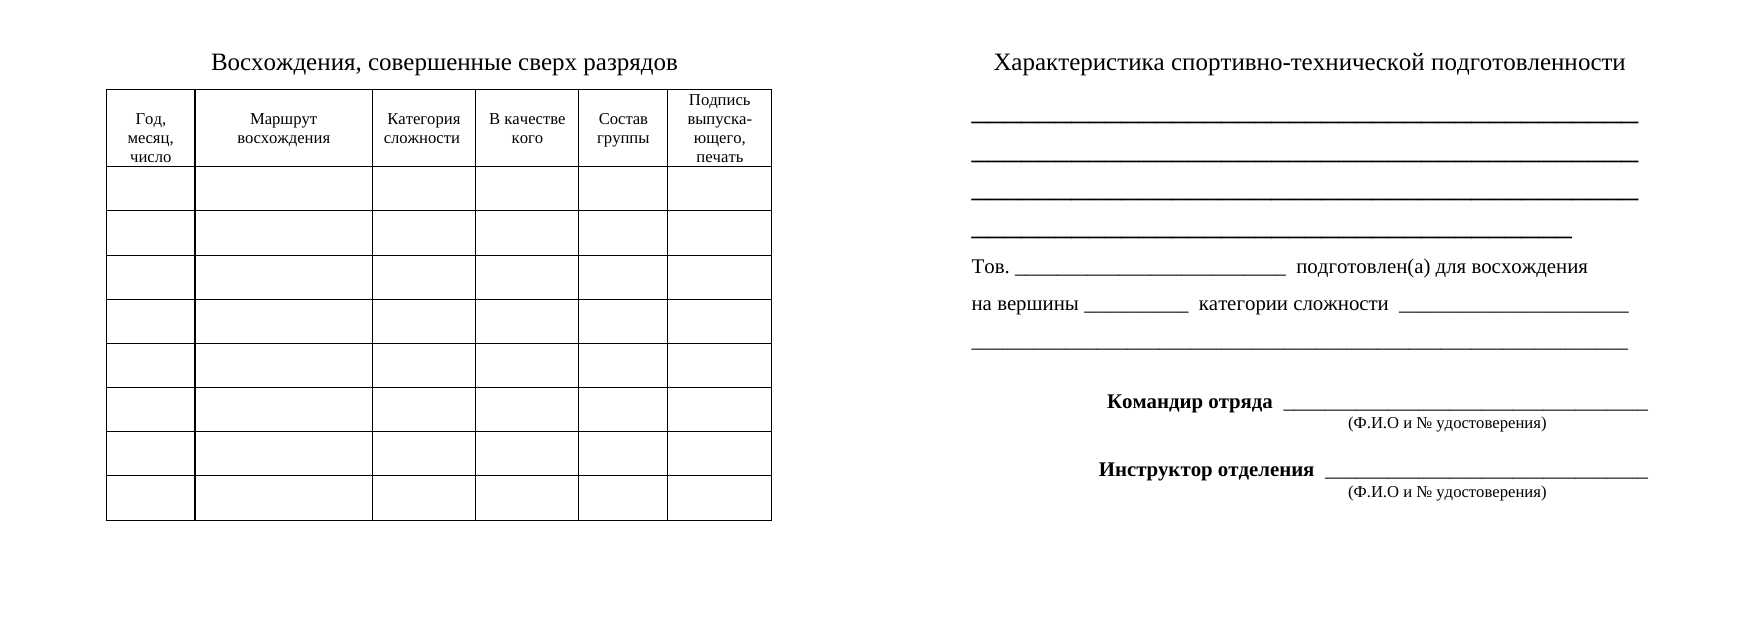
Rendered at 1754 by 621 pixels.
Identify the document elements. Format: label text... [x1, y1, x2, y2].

text на вершины __________ категории сложности ______________________ [971, 291, 1648, 315]
table_cell [668, 344, 771, 387]
table_cell [476, 388, 578, 431]
table_cell [373, 432, 475, 475]
table_cell [107, 167, 194, 210]
table_cell [373, 476, 475, 519]
table_cell [476, 432, 578, 475]
table_cell [579, 344, 667, 387]
table_cell [476, 256, 578, 299]
table_cell [196, 211, 372, 254]
table_cell [196, 167, 372, 210]
table_cell [668, 167, 771, 210]
table_cell [579, 432, 667, 475]
table_cell [476, 300, 578, 343]
table_cell [196, 476, 372, 519]
table_header Подпись выпуска-ющего, печать [668, 90, 771, 166]
text (Ф.И.О и № удостоверения) [971, 413, 1648, 432]
table_cell [107, 476, 194, 519]
table_header Категория сложности [373, 90, 475, 166]
table_cell [107, 300, 194, 343]
table_cell [196, 300, 372, 343]
table_cell [373, 300, 475, 343]
table_cell [196, 432, 372, 475]
subtitle Восхождения, совершенные сверх разрядов [106, 47, 782, 76]
table_cell [668, 211, 771, 254]
table_cell [107, 344, 194, 387]
table_cell [579, 211, 667, 254]
table_cell [579, 167, 667, 210]
table_header Год, месяц, число [107, 90, 194, 166]
table_cell [476, 211, 578, 254]
table_cell [373, 211, 475, 254]
table_cell [107, 388, 194, 431]
subtitle Характеристика спортивно-технической подготовленности [971, 47, 1648, 76]
table_cell [373, 388, 475, 431]
table_header Маршрут восхождения [196, 90, 372, 166]
table_cell [668, 476, 771, 519]
table_cell [668, 388, 771, 431]
table_cell [668, 300, 771, 343]
table_cell [373, 167, 475, 210]
text Командир отряда ___________________________________ [971, 389, 1648, 413]
table_cell [107, 256, 194, 299]
table_cell [476, 344, 578, 387]
text Тов. __________________________ подготовлен(а) для восхождения [971, 254, 1648, 278]
table_cell [579, 388, 667, 431]
table_cell [668, 432, 771, 475]
table_header Состав группы [579, 90, 667, 166]
table_cell [196, 256, 372, 299]
subtitle (Ф.И.О и № удостоверения) [971, 481, 1648, 501]
table_cell [373, 344, 475, 387]
table_cell [579, 476, 667, 519]
table_cell [668, 256, 771, 299]
table_cell [196, 388, 372, 431]
text Инструктор отделения _______________________________ [971, 457, 1648, 481]
table_cell [107, 432, 194, 475]
table_cell [373, 256, 475, 299]
table_cell [476, 476, 578, 519]
table_cell [107, 211, 194, 254]
table_header В качестве кого [476, 90, 578, 166]
text ____________________________________________________________________________________________________________________________________________________________ [971, 88, 1648, 242]
table_cell [579, 300, 667, 343]
table_cell [196, 344, 372, 387]
table_cell [579, 256, 667, 299]
table_cell [476, 167, 578, 210]
text _______________________________________________________________ [971, 327, 1648, 352]
